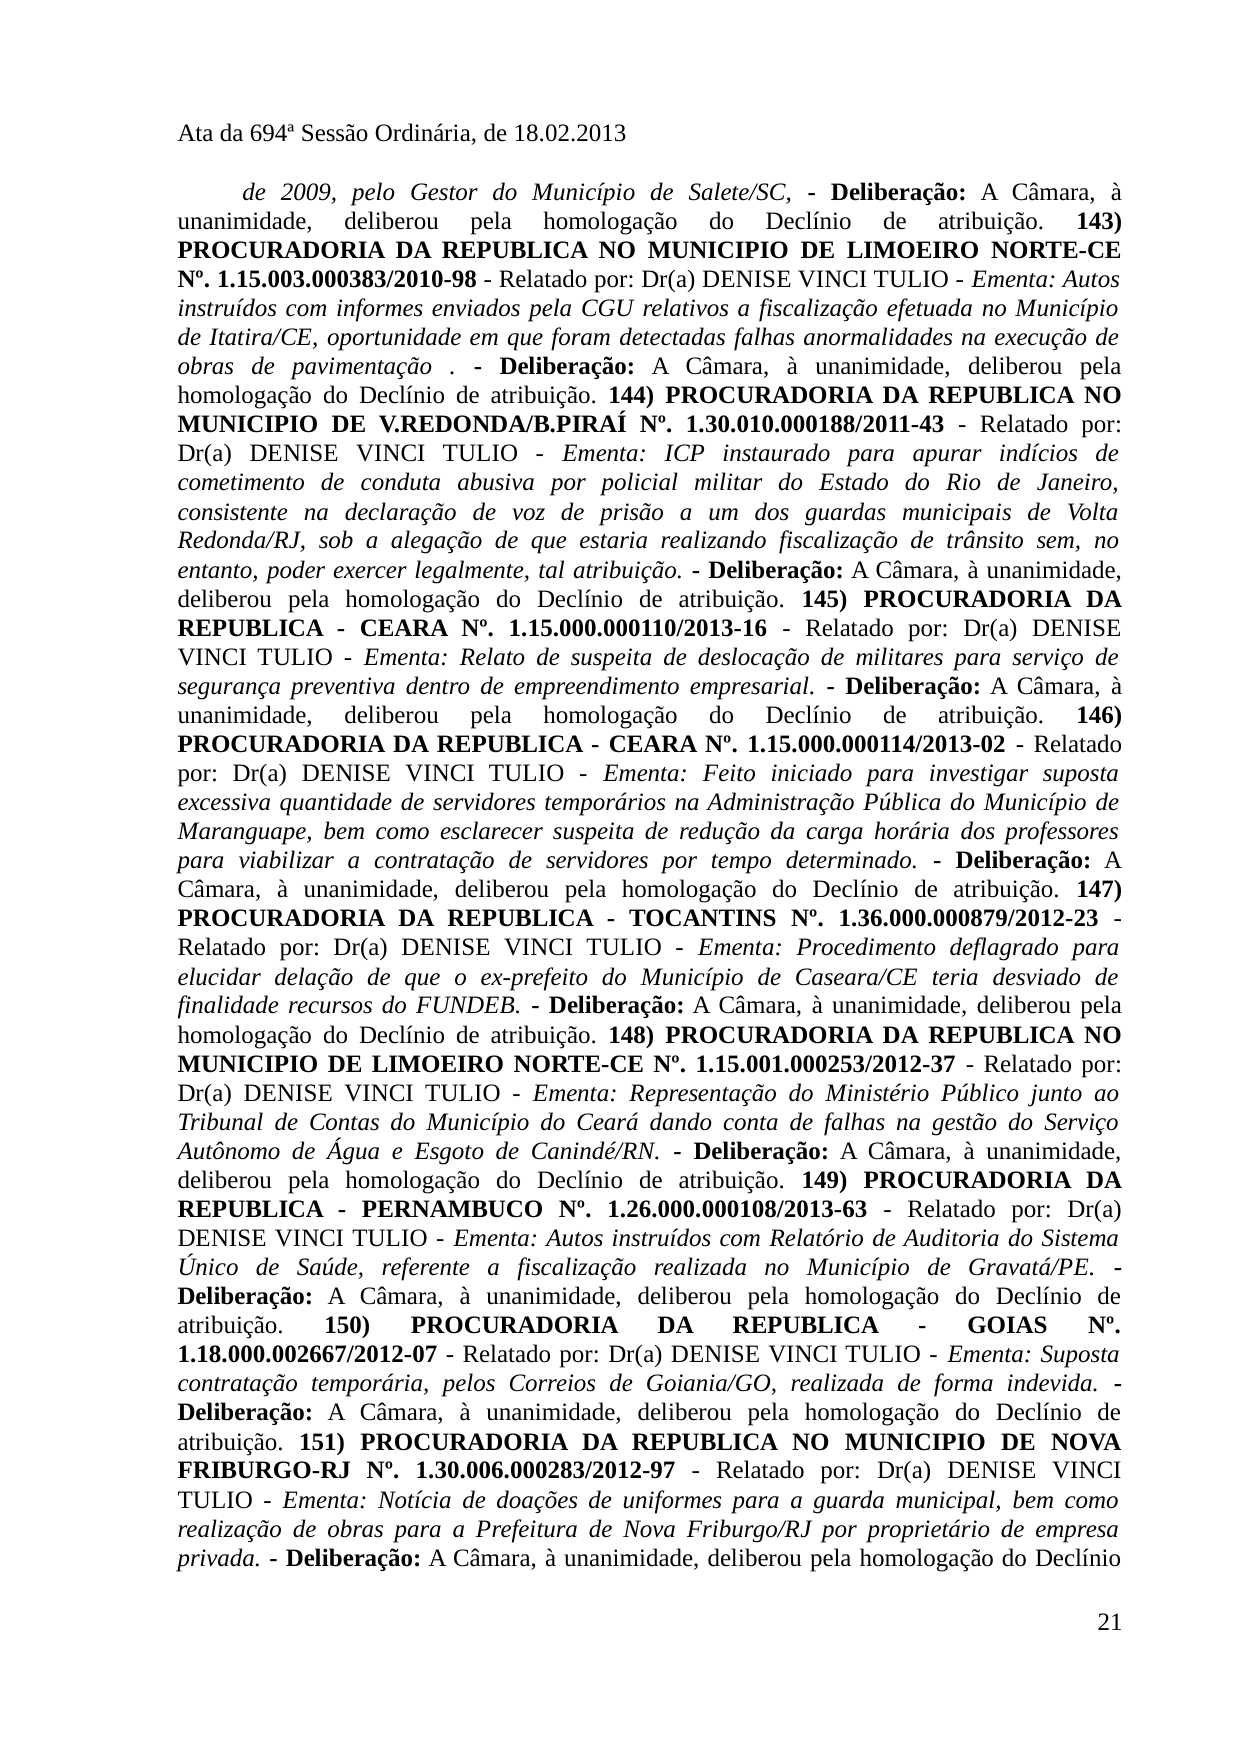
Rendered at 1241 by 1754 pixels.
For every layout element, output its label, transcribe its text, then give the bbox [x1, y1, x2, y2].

text de 2009, pelo Gestor do Município de Salete/SC, - Deliberação: A Câmara, à unanimidade, deliberou pela homologação do Declínio de atribuição. 143) PROCURADORIA DA REPUBLICA NO MUNICIPIO DE LIMOEIRO NORTE-CE Nº. 1.15.003.000383/2010-98 - Relatado por: Dr(a) DENISE VINCI TULIO - Ementa: Autos instruídos com informes enviados pela CGU relativos a fiscalização efetuada no Município de Itatira/CE, oportunidade em que foram detectadas falhas anormalidades na execução de obras de pavimentação . - Deliberação: A Câmara, à unanimidade, deliberou pela homologação do Declínio de atribuição. 144) PROCURADORIA DA REPUBLICA NO MUNICIPIO DE V.REDONDA/B.PIRAÍ Nº. 1.30.010.000188/2011-43 - Relatado por: Dr(a) DENISE VINCI TULIO - Ementa: ICP instaurado para apurar indícios de cometimento de conduta abusiva por policial militar do Estado do Rio de Janeiro, consistente na declaração de voz de prisão a um dos guardas municipais de Volta Redonda/RJ, sob a alegação de que estaria realizando fiscalização de trânsito sem, no entanto, poder exercer legalmente, tal atribuição. - Deliberação: A Câmara, à unanimidade, deliberou pela homologação do Declínio de atribuição. 145) PROCURADORIA DA REPUBLICA - CEARA Nº. 1.15.000.000110/2013-16 - Relatado por: Dr(a) DENISE VINCI TULIO - Ementa: Relato de suspeita de deslocação de militares para serviço de segurança preventiva dentro de empreendimento empresarial. - Deliberação: A Câmara, à unanimidade, deliberou pela homologação do Declínio de atribuição. 146) PROCURADORIA DA REPUBLICA - CEARA Nº. 1.15.000.000114/2013-02 - Relatado por: Dr(a) DENISE VINCI TULIO - Ementa: Feito iniciado para investigar suposta excessiva quantidade de servidores temporários na Administração Pública do Município de Maranguape, bem como esclarecer suspeita de redução da carga horária dos professores para viabilizar a contratação de servidores por tempo determinado. - Deliberação: A Câmara, à unanimidade, deliberou pela homologação do Declínio de atribuição. 147) PROCURADORIA DA REPUBLICA - TOCANTINS Nº. 1.36.000.000879/2012-23 - Relatado por: Dr(a) DENISE VINCI TULIO - Ementa: Procedimento deflagrado para elucidar delação de que o ex-prefeito do Município de Caseara/CE teria desviado de finalidade recursos do FUNDEB. - Deliberação: A Câmara, à unanimidade, deliberou pela homologação do Declínio de atribuição. 148) PROCURADORIA DA REPUBLICA NO MUNICIPIO DE LIMOEIRO NORTE-CE Nº. 1.15.001.000253/2012-37 - Relatado por: Dr(a) DENISE VINCI TULIO - Ementa: Representação do Ministério Público junto ao Tribunal de Contas do Município do Ceará dando conta de falhas na gestão do Serviço Autônomo de Água e Esgoto de Canindé/RN. - Deliberação: A Câmara, à unanimidade, deliberou pela homologação do Declínio de atribuição. 149) PROCURADORIA DA REPUBLICA - PERNAMBUCO Nº. 1.26.000.000108/2013-63 - Relatado por: Dr(a) DENISE VINCI TULIO - Ementa: Autos instruídos com Relatório de Auditoria do Sistema Único de Saúde, referente a fiscalização realizada no Município de Gravatá/PE. - Deliberação: A Câmara, à unanimidade, deliberou pela homologação do Declínio de atribuição. 150) PROCURADORIA DA REPUBLICA - GOIAS Nº. 1.18.000.002667/2012-07 - Relatado por: Dr(a) DENISE VINCI TULIO - Ementa: Suposta contratação temporária, pelos Correios de Goiania/GO, realizada de forma indevida. - Deliberação: A Câmara, à unanimidade, deliberou pela homologação do Declínio de atribuição. 151) PROCURADORIA DA REPUBLICA NO MUNICIPIO DE NOVA FRIBURGO-RJ Nº. 1.30.006.000283/2012-97 - Relatado por: Dr(a) DENISE VINCI TULIO - Ementa: Notícia de doações de uniformes para a guarda municipal, bem como realização de obras para a Prefeitura de Nova Friburgo/RJ por proprietário de empresa privada. - Deliberação: A Câmara, à unanimidade, deliberou pela homologação do Declínio [177, 177, 1122, 1572]
